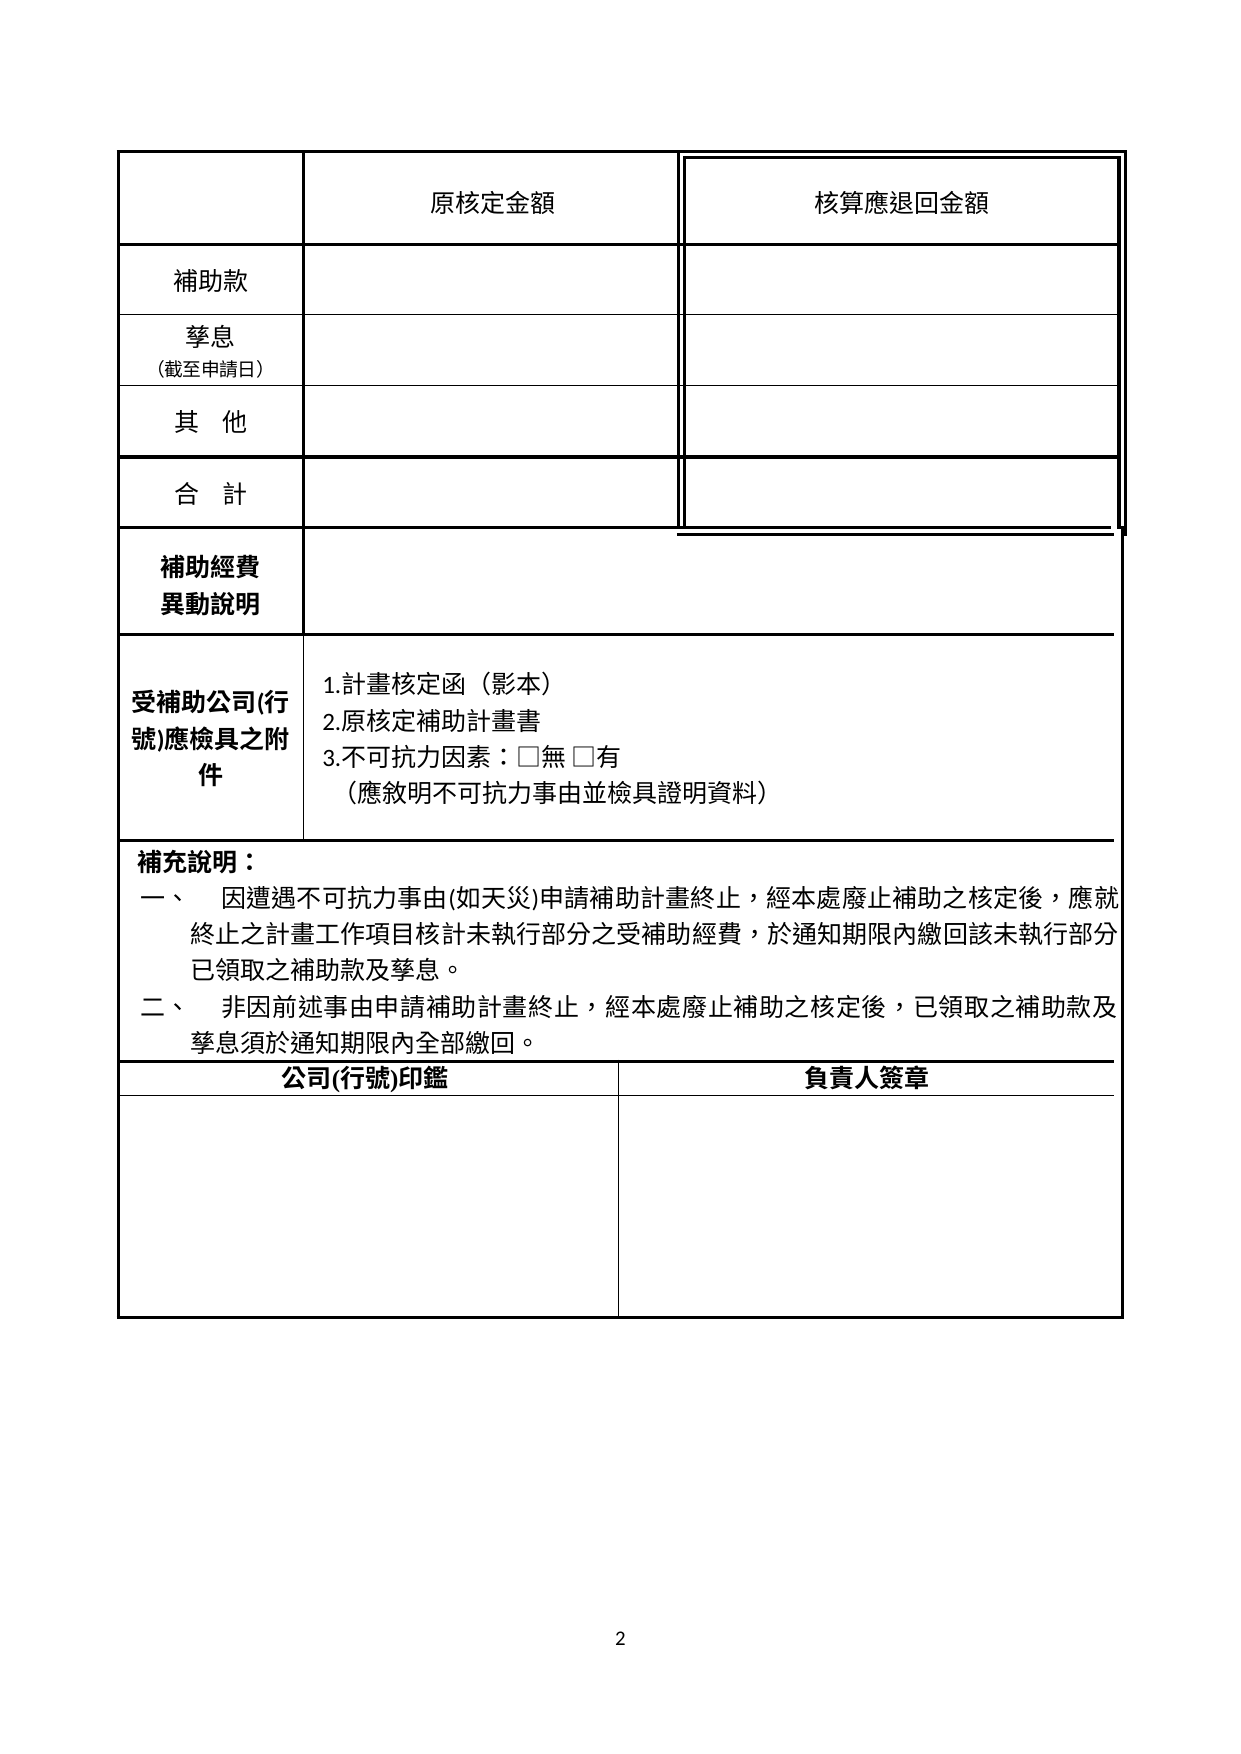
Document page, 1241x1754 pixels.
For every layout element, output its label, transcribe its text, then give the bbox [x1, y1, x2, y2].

table_cell 公司(行號)印鑑 [120, 1063, 618, 1095]
table_cell [305, 246, 677, 314]
table_cell [305, 526, 1121, 632]
table_cell 合 計 [120, 459, 302, 526]
table_cell [120, 1096, 618, 1316]
table_cell 補助經費 異動說明 [120, 529, 302, 632]
table_cell [619, 1095, 1121, 1316]
table_cell 其 他 [120, 386, 302, 455]
table_cell 補充說明： 因遭遇不可抗力事由(如天災)申請補助計畫終止，經本處廢止補助之核定後，應就終止之計畫工作項目核計未執行部分之受補助經費，於通知期限內繳回該未執行部分已領取之補助款及孳息。 非因前述事由申請補助計畫終止，經本處廢止補助之核定後，已領取之補助款及孳息須於通知期限內全部繳回。 [120, 839, 1121, 1059]
table_cell [686, 315, 1117, 384]
table_cell 核算應退回金額 [681, 153, 1122, 243]
table_cell 1.計畫核定函（影本） 2.原核定補助計畫書 3.不可抗力因素：□無 □有 （應敘明不可抗力事由並檢具證明資料） [304, 633, 1121, 839]
table_cell [686, 459, 1117, 526]
table_cell 受補助公司(行號)應檢具之附件 [120, 636, 303, 839]
table_cell [305, 315, 677, 384]
table_cell [120, 153, 302, 243]
table_cell 孳息 （截至申請日） [120, 315, 302, 384]
table_cell [686, 246, 1117, 314]
table_cell [305, 386, 677, 455]
table_cell 原核定金額 [305, 153, 677, 243]
table_cell 負責人簽章 [619, 1060, 1121, 1095]
table_cell [305, 459, 677, 526]
table_cell [686, 386, 1117, 455]
table_cell 補助款 [120, 246, 302, 314]
